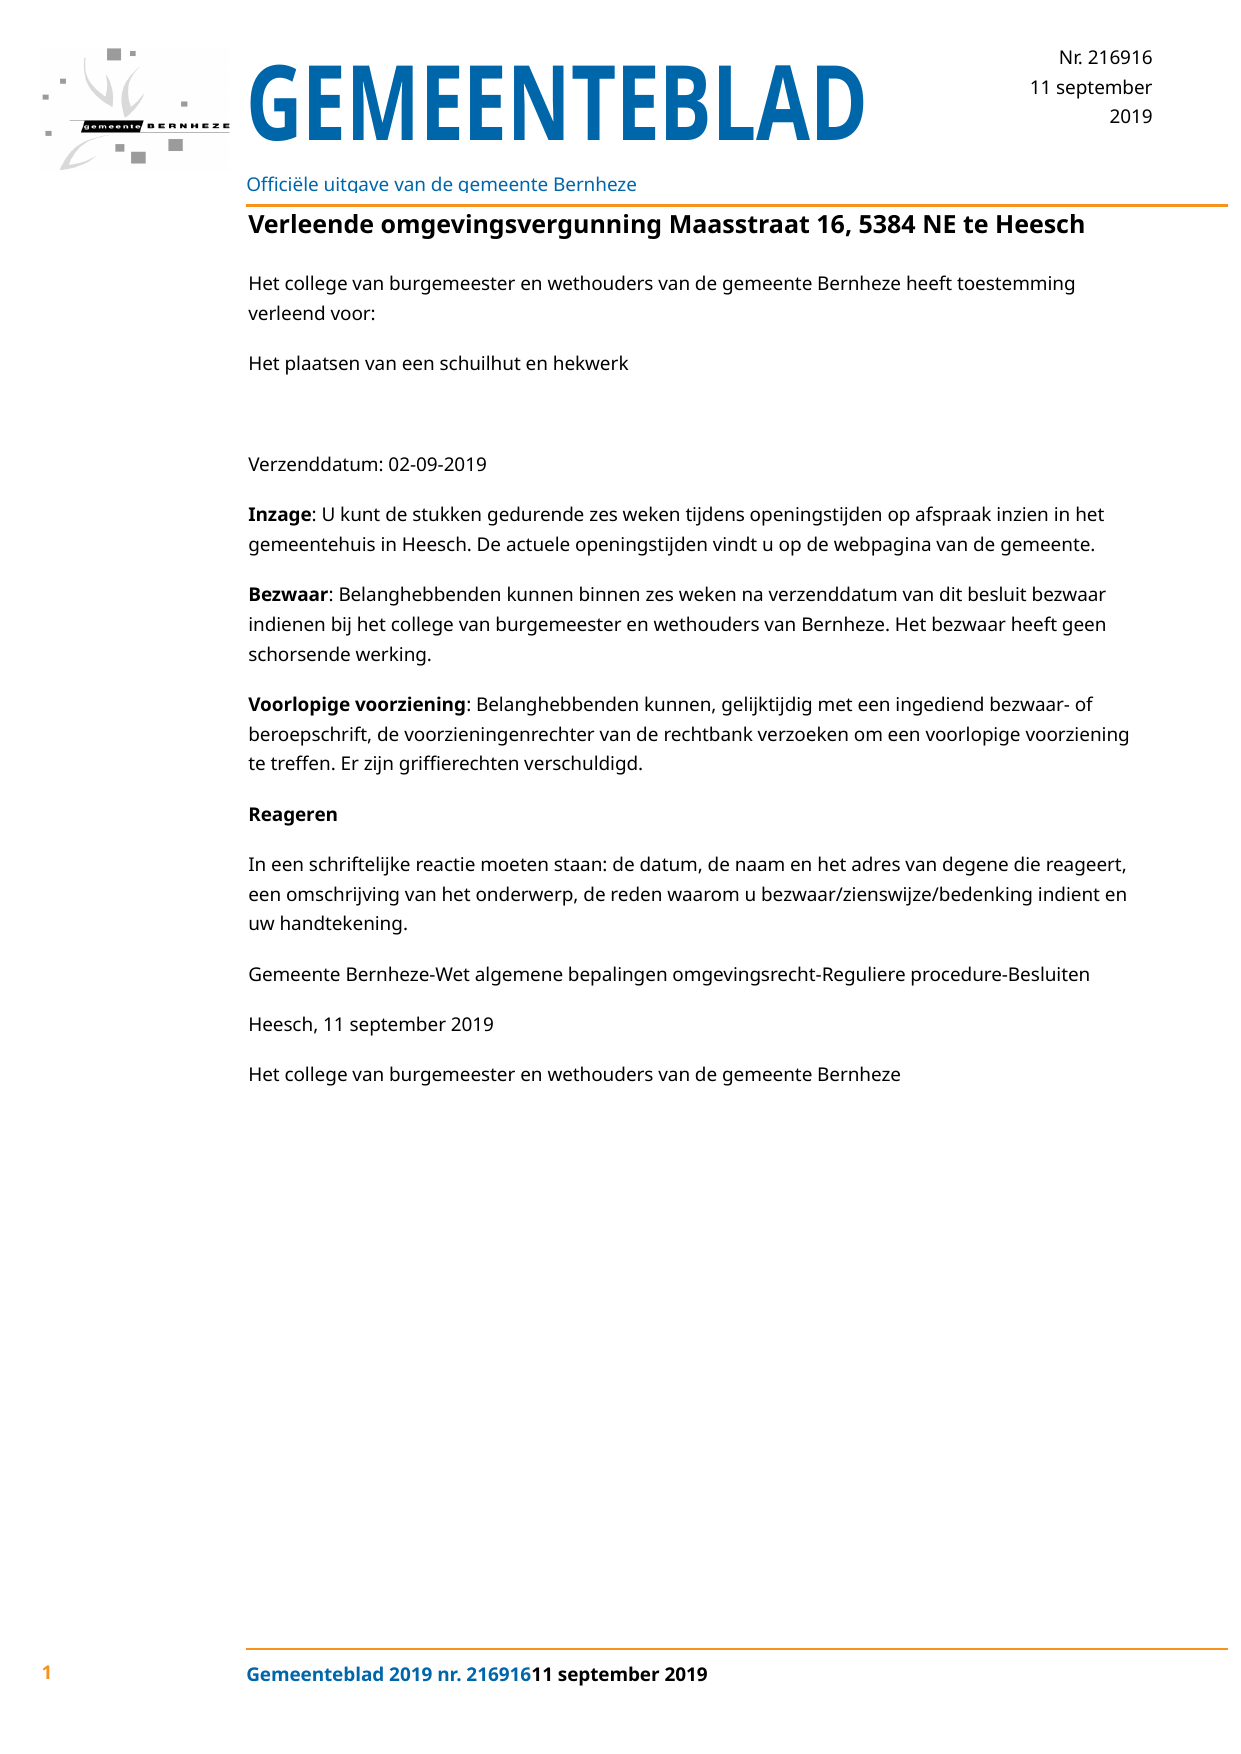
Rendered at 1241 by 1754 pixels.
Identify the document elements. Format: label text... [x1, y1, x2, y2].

text Het college van burgemeester en wethouders van de gemeente Bernheze [248, 1062, 1152, 1087]
text Inzage: U kunt de stukken gedurende zes weken tijdens openingstijden op afspraak inzien in het gemeentehuis in Heesch. De actuele openingstijden vindt u op de webpagina van de gemeente. [248, 502, 1152, 557]
text Gemeente Bernheze-Wet algemene bepalingen omgevingsrecht-Reguliere procedure-Besluiten [248, 961, 1152, 986]
picture [41, 47, 231, 172]
text Reageren [248, 801, 1152, 826]
text In een schriftelijke reactie moeten staan: de datum, de naam en het adres van degene die reageert, een omschrijving van het onderwerp, de reden waarom u bezwaar/zienswijze/bedenking indient en uw handtekening. [248, 851, 1152, 936]
text Verleende omgevingsvergunning Maasstraat 16, 5384 NE te Heesch [248, 207, 1152, 241]
text Bezwaar: Belanghebbenden kunnen binnen zes weken na verzenddatum van dit besluit bezwaar indienen bij het college van burgemeester en wethouders van Bernheze. Het bezwaar heeft geen schorsende werking. [248, 582, 1152, 666]
text Voorlopige voorziening: Belanghebbenden kunnen, gelijktijdig met een ingediend bezwaar- of beroepschrift, de voorzieningenrechter van de rechtbank verzoeken om een voorlopige voorziening te treffen. Er zijn griffierechten verschuldigd. [248, 691, 1152, 776]
text Heesch, 11 september 2019 [248, 1011, 1152, 1037]
text Het plaatsen van een schuilhut en hekwerk [248, 350, 1152, 376]
text Verzenddatum: 02-09-2019 [248, 451, 1152, 477]
text Het college van burgemeester en wethouders van de gemeente Bernheze heeft toestemming verleend voor: [248, 270, 1152, 326]
